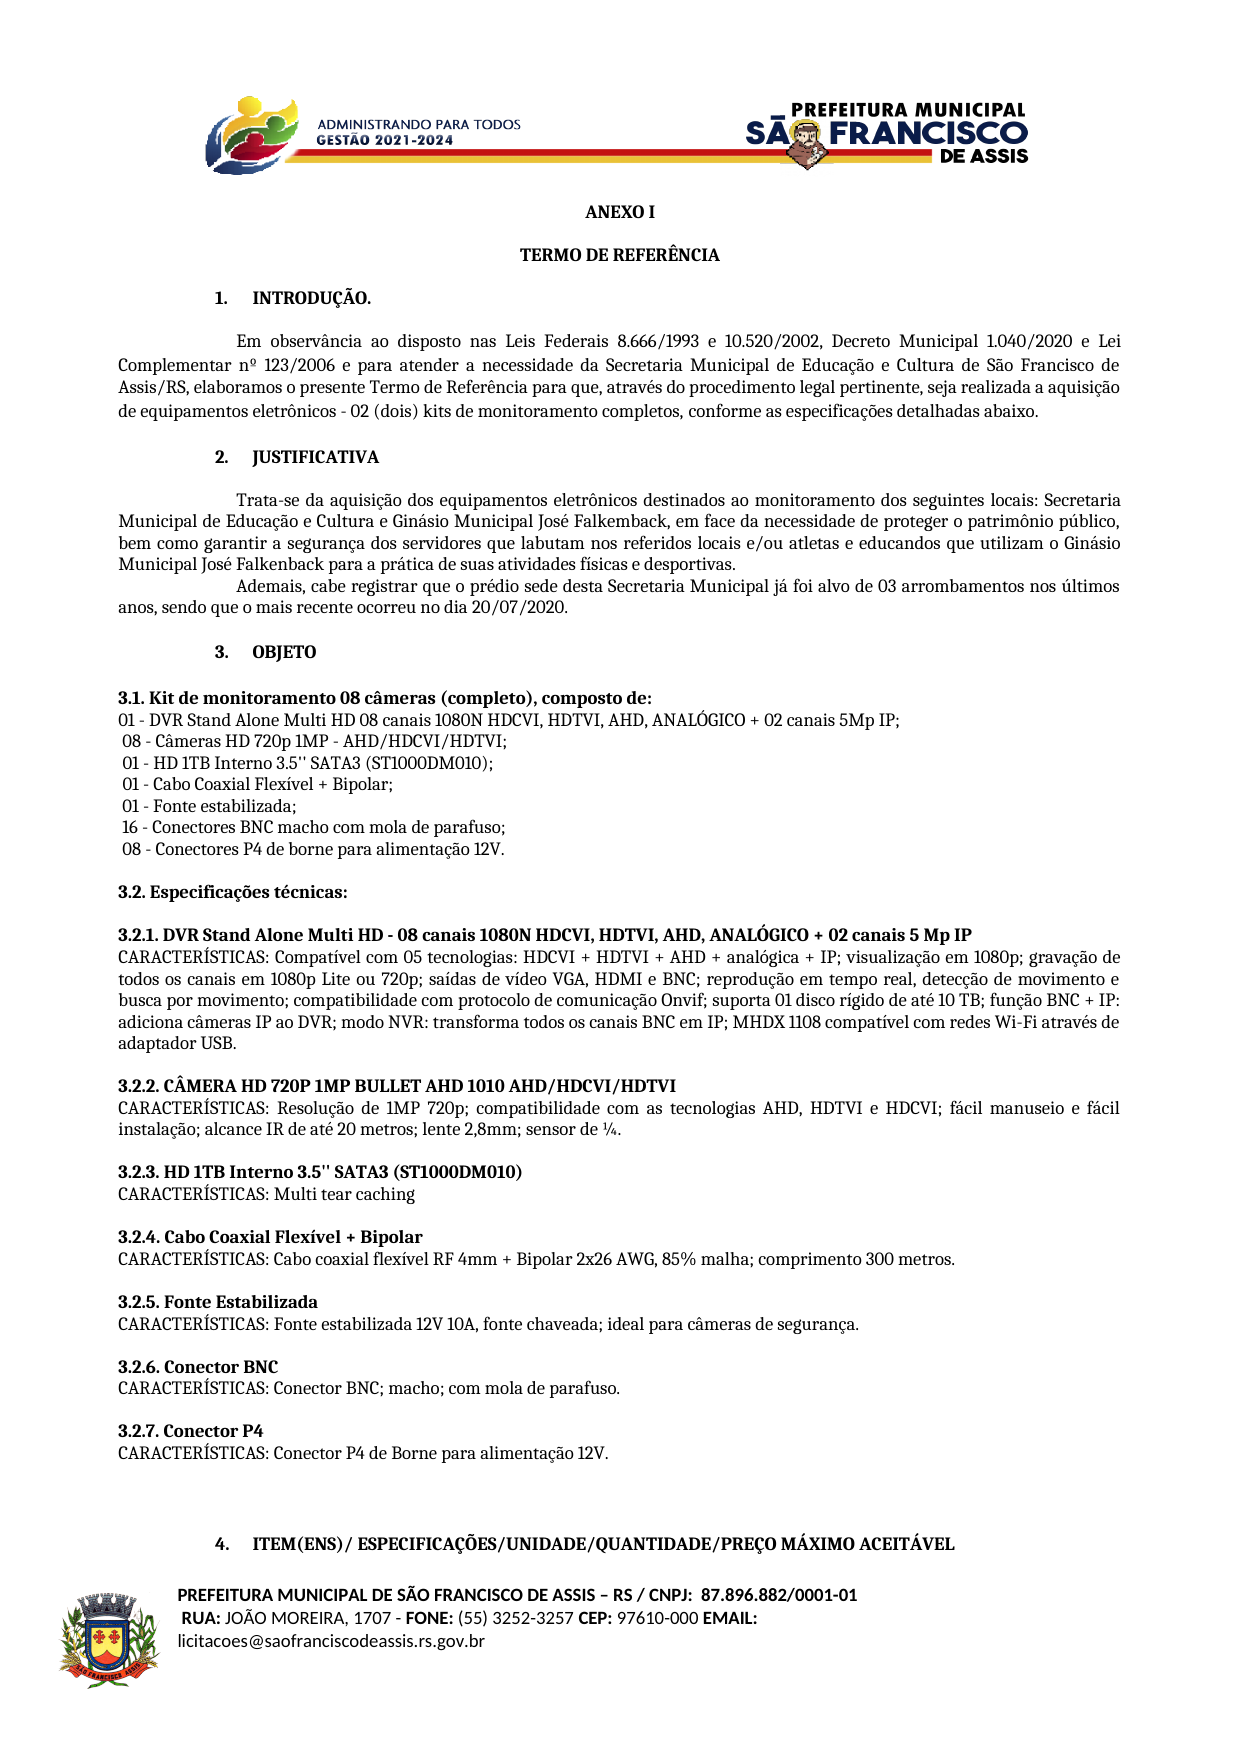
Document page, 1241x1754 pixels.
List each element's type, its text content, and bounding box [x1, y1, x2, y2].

text TERMO DE REFERÊNCIA [118, 245, 1122, 266]
text 3.2.2. CÂMERA HD 720P 1MP BULLET AHD 1010 AHD/HDCVI/HDTVI [118, 1076, 1063, 1097]
text 3.2.3. HD 1TB Interno 3.5'' SATA3 (ST1000DM010) [118, 1162, 1122, 1184]
text CARACTERÍSTICAS: Conector BNC; macho; com mola de parafuso. [118, 1378, 1122, 1399]
list ITEM(ENS)/ ESPECIFICAÇÕES/UNIDADE/QUANTIDADE/PREÇO MÁXIMO ACEITÁVEL [215, 1533, 1122, 1554]
text 3.2.1. DVR Stand Alone Multi HD - 08 canais 1080N HDCVI, HDTVI, AHD, ANALÓGICO + 02 canais 5 Mp IP [118, 925, 1063, 946]
text Trata-se da aquisição dos equipamentos eletrônicos destinados ao monitoramento dos seguintes locais: Secretaria Municipal de Educação e Cultura e Ginásio Municipal José Falkemback, em face da necessidade de proteger o patrimônio público, bem como garantir a segurança dos servidores que labutam nos referidos locais e/ou atletas e educandos que utilizam o Ginásio Municipal José Falkenback para a prática de suas atividades físicas e desportivas. [118, 489, 1122, 576]
text CARACTERÍSTICAS: Multi tear caching [118, 1184, 1122, 1205]
list INTRODUÇÃO. [215, 288, 1122, 309]
text 3.2. Especificações técnicas: [118, 882, 1063, 903]
text 3.2.6. Conector BNC [118, 1356, 1122, 1378]
text Ademais, cabe registrar que o prédio sede desta Secretaria Municipal já foi alvo de 03 arrombamentos nos últimos anos, sendo que o mais recente ocorreu no dia 20/07/2020. [118, 576, 1122, 619]
text CARACTERÍSTICAS: Conector P4 de Borne para alimentação 12V. [118, 1442, 1122, 1464]
text 3.1. Kit de monitoramento 08 câmeras (completo), composto de: [118, 688, 1063, 709]
text 3.2.4. Cabo Coaxial Flexível + Bipolar [118, 1227, 1122, 1248]
text 01 - DVR Stand Alone Multi HD 08 canais 1080N HDCVI, HDTVI, AHD, ANALÓGICO + 02 canais 5Mp IP; [118, 709, 1063, 731]
text 08 - Conectores P4 de borne para alimentação 12V. [118, 839, 1063, 860]
text 01 - Cabo Coaxial Flexível + Bipolar; [118, 774, 1063, 796]
text 3.2.5. Fonte Estabilizada [118, 1291, 1122, 1313]
text CARACTERÍSTICAS: Fonte estabilizada 12V 10A, fonte chaveada; ideal para câmeras de segurança. [118, 1313, 1122, 1334]
text 01 - HD 1TB Interno 3.5'' SATA3 (ST1000DM010); [118, 752, 1063, 774]
text 16 - Conectores BNC macho com mola de parafuso; [118, 817, 1063, 839]
text CARACTERÍSTICAS: Compatível com 05 tecnologias: HDCVI + HDTVI + AHD + analógica + IP; visualização em 1080p; gravação de todos os canais em 1080p Lite ou 720p; saídas de vídeo VGA, HDMI e BNC; reprodução em tempo real, detecção de movimento e busca por movimento; compatibilidade com protocolo de comunicação Onvif; suporta 01 disco rígido de até 10 TB; função BNC + IP: adiciona câmeras IP ao DVR; modo NVR: transforma todos os canais BNC em IP; MHDX 1108 compatível com redes Wi-Fi através de adaptador USB. [118, 946, 1122, 1054]
text CARACTERÍSTICAS: Cabo coaxial flexível RF 4mm + Bipolar 2x26 AWG, 85% malha; comprimento 300 metros. [118, 1248, 1122, 1270]
text CARACTERÍSTICAS: Resolução de 1MP 720p; compatibilidade com as tecnologias AHD, HDTVI e HDCVI; fácil manuseio e fácil instalação; alcance IR de até 20 metros; lente 2,8mm; sensor de ¼. [118, 1097, 1122, 1141]
list JUSTIFICATIVA [215, 446, 1122, 468]
text 01 - Fonte estabilizada; [118, 796, 1063, 817]
text ANEXO I [118, 202, 1122, 223]
text Em observância ao disposto nas Leis Federais 8.666/1993 e 10.520/2002, Decreto Municipal 1.040/2020 e Lei Complementar nº 123/2006 e para atender a necessidade da Secretaria Municipal de Educação e Cultura de São Francisco de Assis/RS, elaboramos o presente Termo de Referência para que, através do procedimento legal pertinente, seja realizada a aquisição de equipamentos eletrônicos - 02 (dois) kits de monitoramento completos, conforme as especificações detalhadas abaixo. [118, 331, 1122, 422]
list OBJETO [215, 642, 1122, 663]
text 3.2.7. Conector P4 [118, 1421, 1122, 1442]
text 08 - Câmeras HD 720p 1MP - AHD/HDCVI/HDTVI; [118, 731, 1063, 752]
